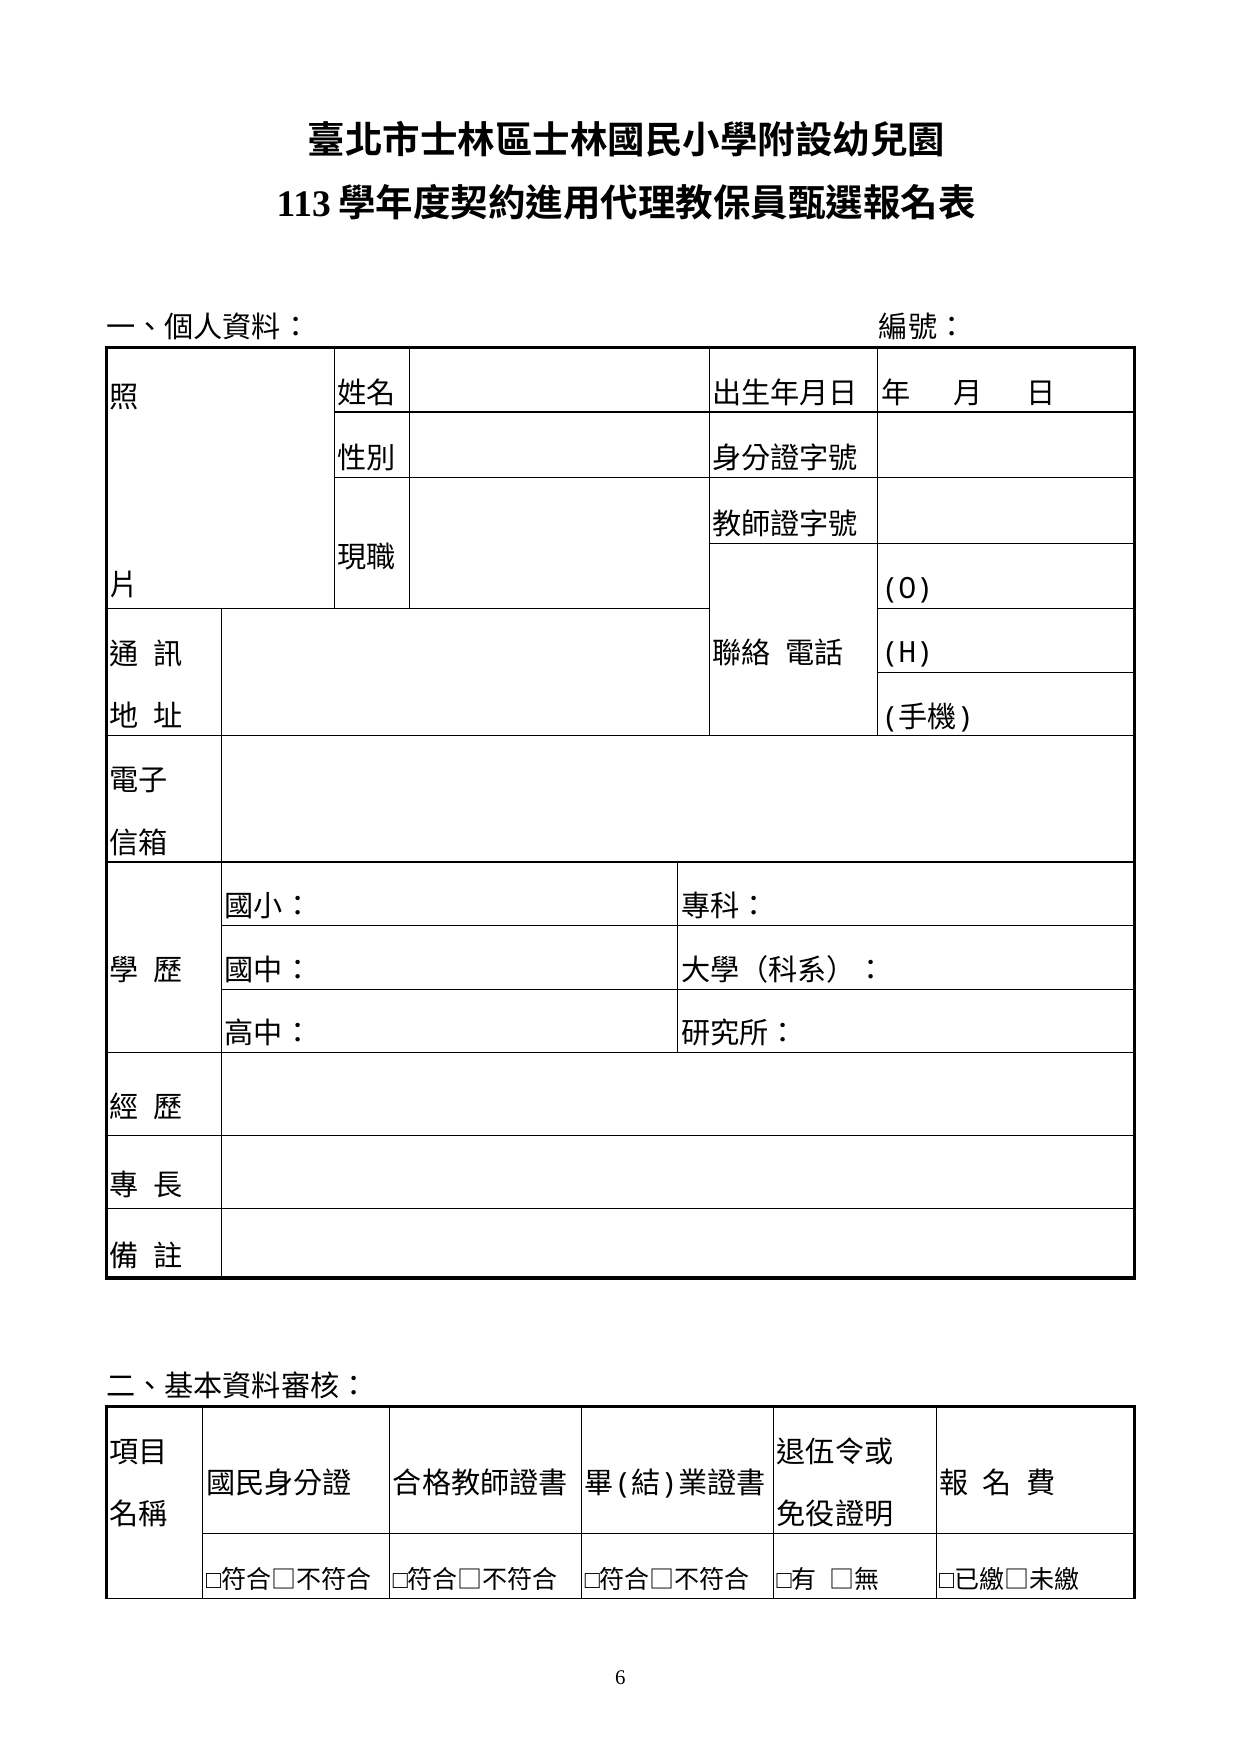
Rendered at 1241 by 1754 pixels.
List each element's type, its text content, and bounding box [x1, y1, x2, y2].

table_cell 教師證字號 [710, 478, 877, 543]
table_header 照 片 [108, 349, 334, 608]
table_header [410, 349, 709, 411]
table_header 報 名 費 [937, 1408, 1133, 1533]
table_cell (H) [878, 609, 1133, 672]
table_cell □有 □無 [774, 1534, 936, 1598]
table_cell (O) [878, 544, 1133, 608]
table_cell 聯絡 電話 [710, 544, 877, 735]
table_cell 學 歷 [108, 863, 221, 1052]
table_header 國民身分證 [203, 1408, 389, 1533]
table_cell 電子 信箱 [108, 736, 221, 861]
table_cell [410, 478, 709, 608]
table_cell (手機) [878, 673, 1133, 735]
text 113學年度契約進用代理教保員甄選報名表 [71, 158, 1181, 221]
table_cell [222, 609, 709, 735]
table_header 出生年月日 [710, 349, 877, 411]
table_cell 國小： [222, 863, 677, 925]
table_cell 性別 [335, 413, 409, 477]
table_cell □符合□不符合 [390, 1534, 581, 1598]
table_cell [878, 478, 1133, 543]
table_cell 國中： [222, 926, 677, 988]
text 臺北市士林區士林國民小學附設幼兒園 [71, 96, 1181, 158]
table_cell 現職 [335, 478, 409, 608]
table_cell □符合□不符合 [203, 1534, 389, 1598]
text 二、基本資料審核： [71, 1342, 1169, 1404]
table_cell [222, 1053, 1133, 1135]
table_cell [222, 1136, 1133, 1208]
table_cell [222, 736, 1133, 861]
table_cell 通 訊 地 址 [108, 609, 221, 735]
table_cell [222, 1209, 1133, 1276]
table_header 畢(結)業證書 [582, 1408, 773, 1533]
table_cell □符合□不符合 [582, 1534, 773, 1598]
table_header 項目 名稱 [108, 1408, 202, 1598]
table_header 退伍令或 免役證明 [774, 1408, 936, 1533]
table_cell 專 長 [108, 1136, 221, 1208]
table_cell 專科： [678, 863, 1133, 925]
table_cell 備 註 [108, 1209, 221, 1276]
table_cell 高中： [222, 990, 677, 1052]
table_header 年 月 日 [878, 349, 1133, 411]
table_header 合格教師證書 [390, 1408, 581, 1533]
table_cell 經 歷 [108, 1053, 221, 1135]
table_header 姓名 [335, 349, 409, 411]
table_cell 大學（科系）： [678, 926, 1133, 988]
text 一、個人資料： 編號： [71, 283, 1169, 346]
table_cell 身分證字號 [710, 413, 877, 477]
table_cell [410, 413, 709, 477]
table_cell □已繳□未繳 [937, 1534, 1133, 1598]
table_cell 研究所： [678, 990, 1133, 1052]
table_cell [878, 413, 1133, 477]
